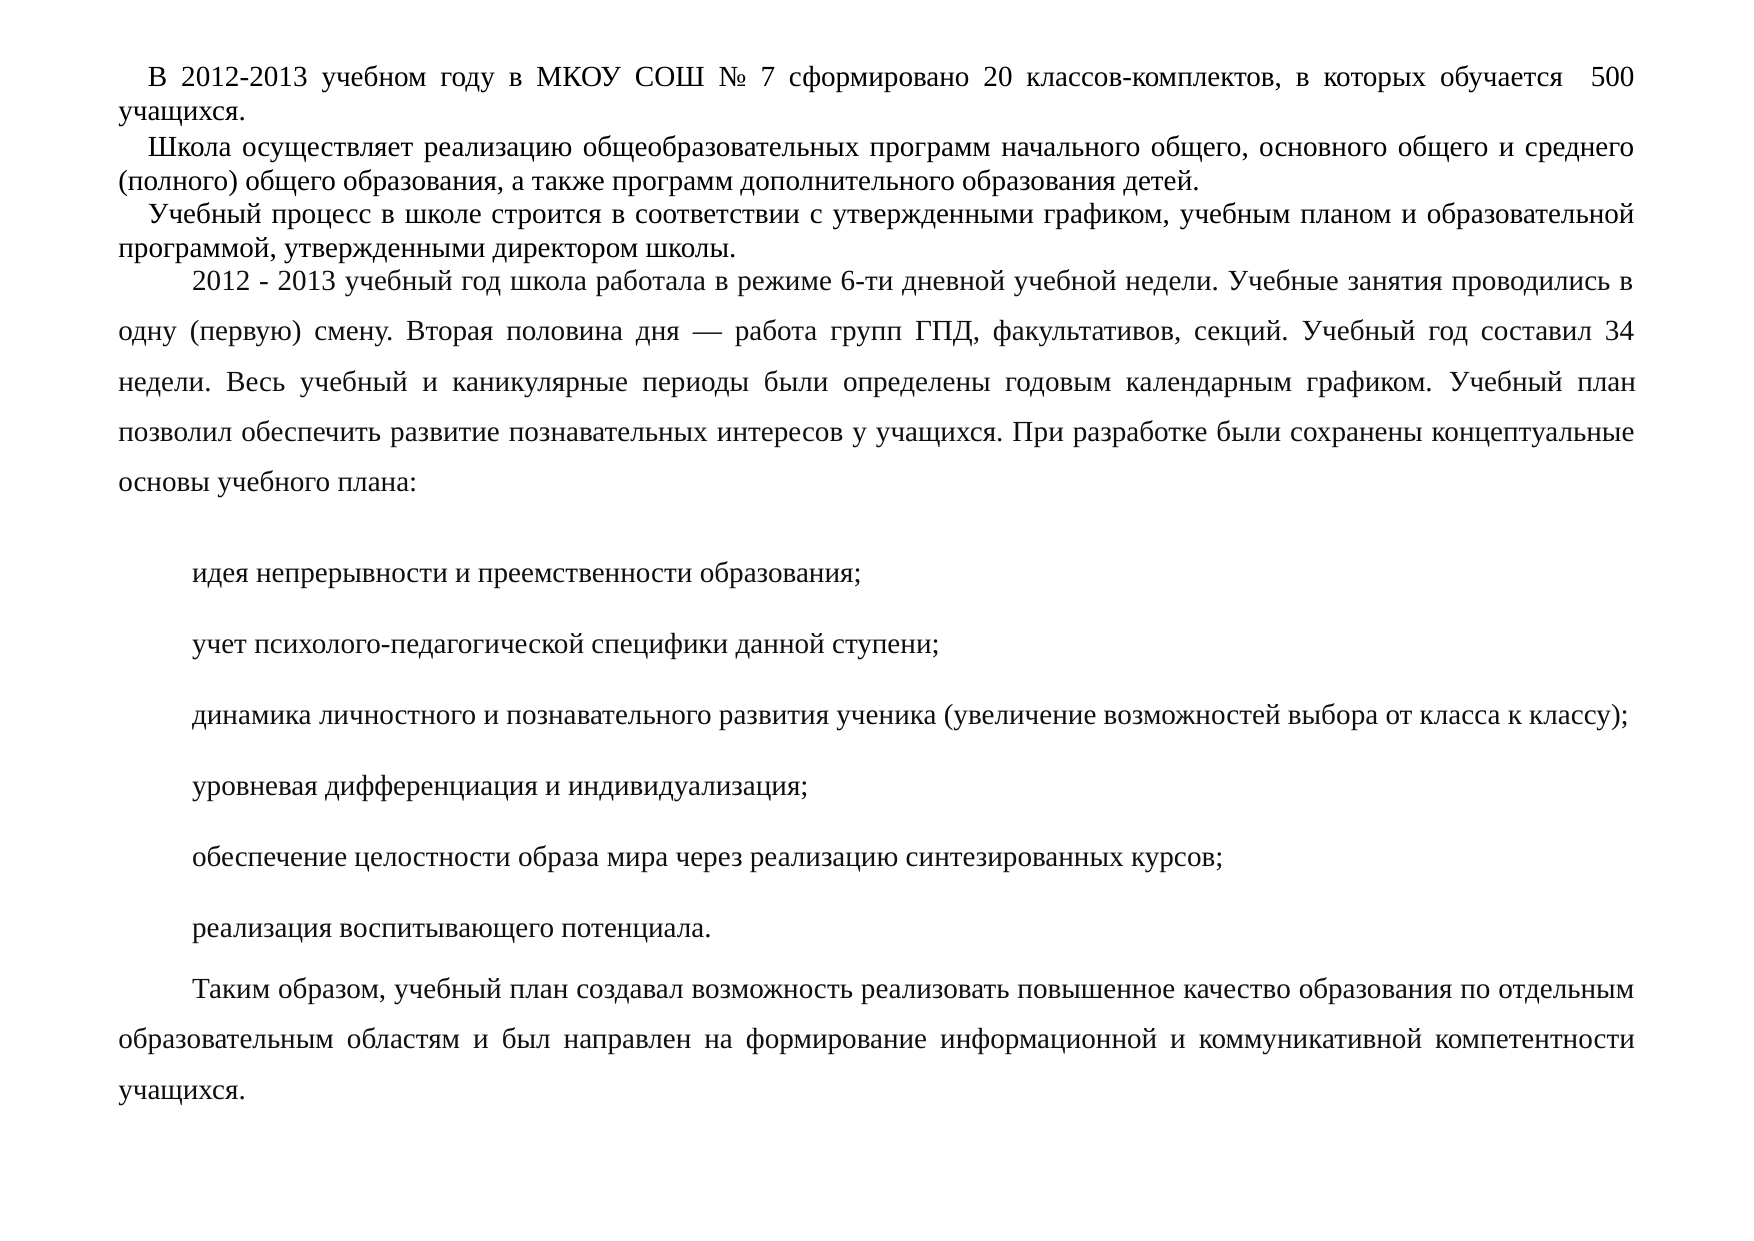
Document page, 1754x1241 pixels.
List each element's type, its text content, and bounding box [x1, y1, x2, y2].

text реализация воспитывающего потенциала. [192, 910, 1636, 944]
text 2012 - 2013 учебный год школа работала в режиме 6-ти дневной учебной недели. Учебные занятия проводились в одну (первую) смену. Вторая половина дня — работа групп ГПД, факультативов, секций. Учебный год составил 34 недели. Весь учебный и каникулярные периоды были определены годовым календарным графиком. Учебный план позволил обеспечить развитие познавательных интересов у учащихся. При разработке были сохранены концептуальные основы учебного плана: [118, 263, 1636, 498]
text Школа осуществляет реализацию общеобразовательных программ начального общего, основного общего и среднего (полного) общего образования, а также программ дополнительного образования детей. [118, 129, 1636, 196]
text Учебный процесс в школе строится в соответствии с утвержденными графиком, учебным планом и образовательной программой, утвержденными директором школы. [118, 196, 1636, 263]
text уровневая дифференциация и индивидуализация; [192, 768, 1636, 802]
text В 2012-2013 учебном году в МКОУ СОШ № 7 сформировано 20 классов-комплектов, в которых обучается 500 учащихся. [118, 59, 1636, 126]
text обеспечение целостности образа мира через реализацию синтезированных курсов; [192, 839, 1636, 873]
text динамика личностного и познавательного развития ученика (увеличение возможностей выбора от класса к классу); [192, 697, 1636, 731]
text учет психолого-педагогической специфики данной ступени; [192, 626, 1636, 659]
text идея непрерывности и преемственности образования; [192, 555, 1636, 588]
text Таким образом, учебный план создавал возможность реализовать повышенное качество образования по отдельным образовательным областям и был направлен на формирование информационной и коммуникативной компетентности учащихся. [118, 971, 1636, 1105]
